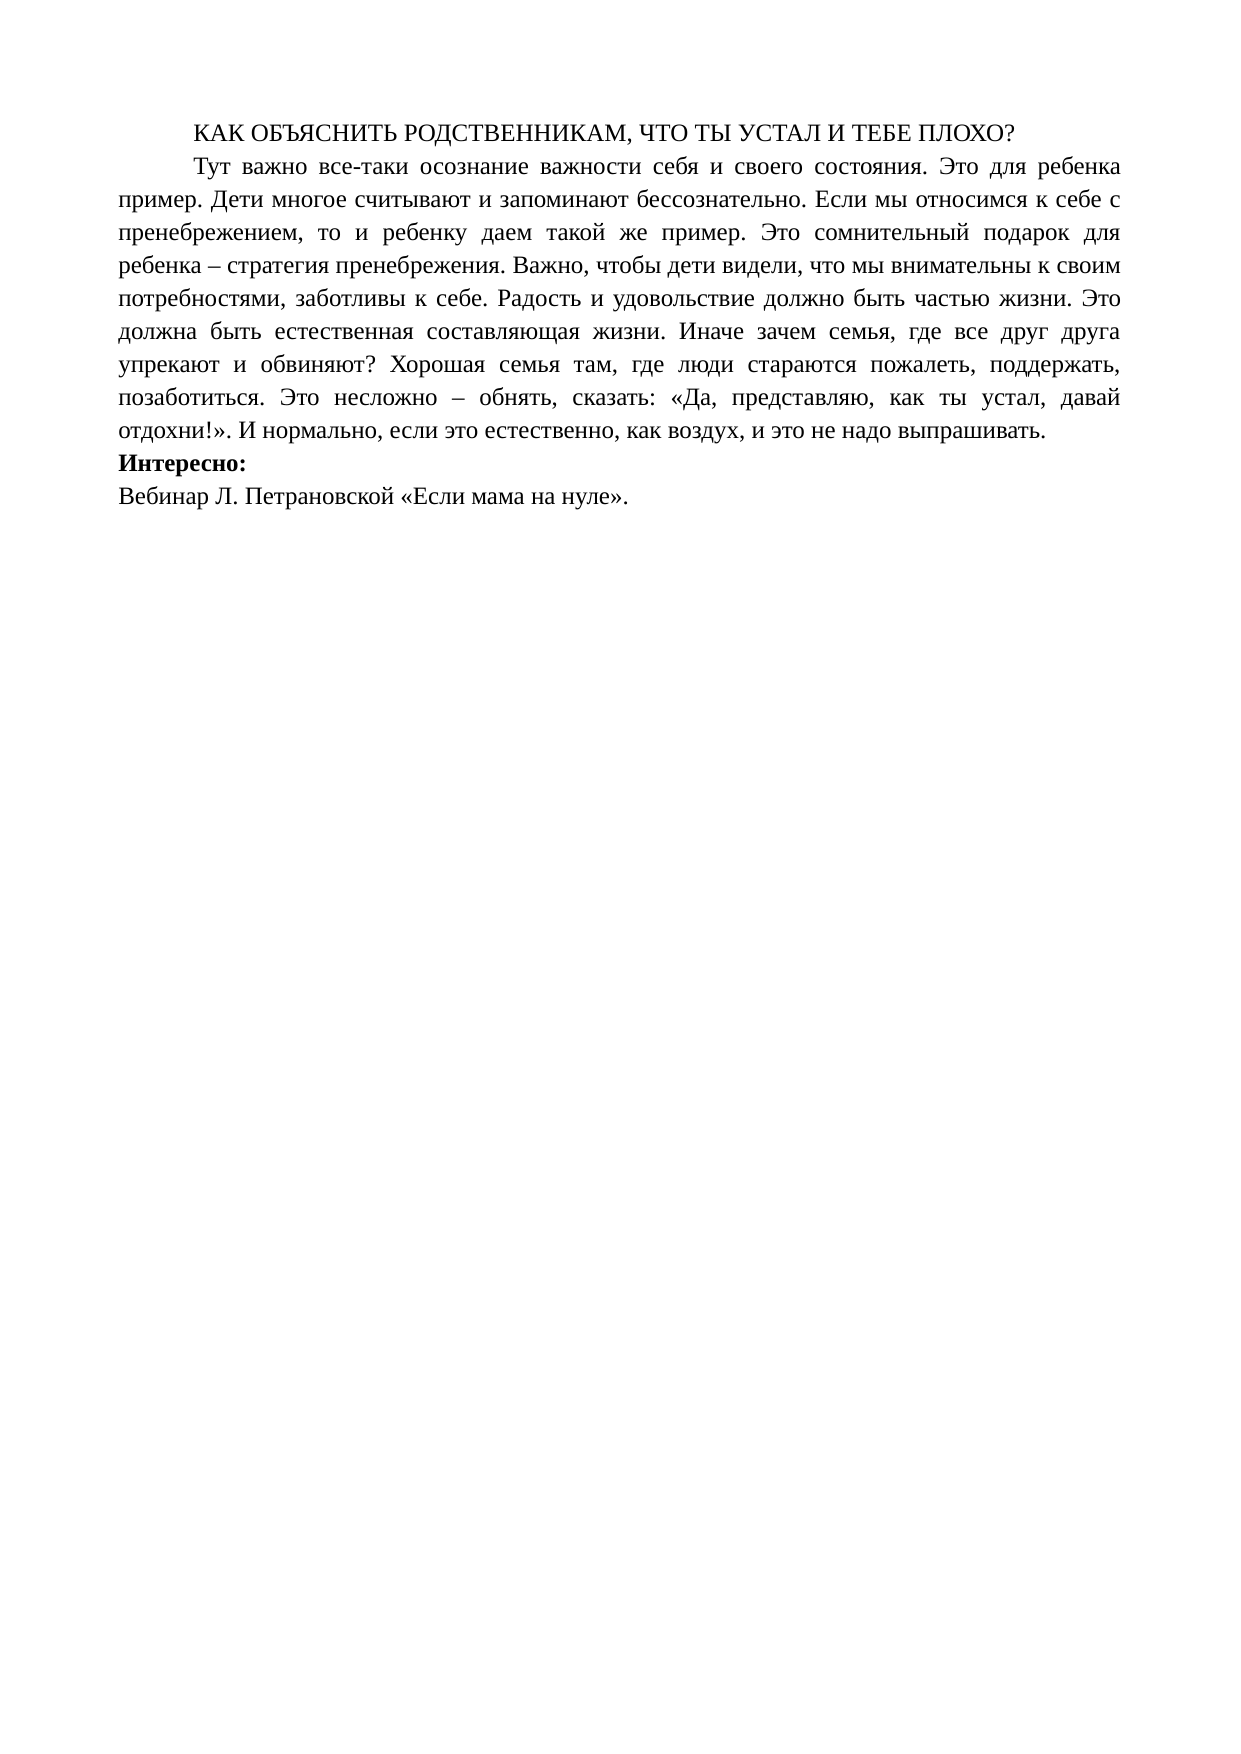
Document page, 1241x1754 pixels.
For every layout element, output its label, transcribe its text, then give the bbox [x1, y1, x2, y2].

text Тут важно все-таки осознание важности себя и своего состояния. Это для ребенка пример. Дети многое считывают и запоминают бессознательно. Если мы относимся к себе с пренебрежением, то и ребенку даем такой же пример. Это сомнительный подарок для ребенка – стратегия пренебрежения. Важно, чтобы дети видели, что мы внимательны к своим потребностями, заботливы к себе. Радость и удовольствие должно быть частью жизни. Это должна быть естественная составляющая жизни. Иначе зачем семья, где все друг друга упрекают и обвиняют? Хорошая семья там, где люди стараются пожалеть, поддержать, позаботиться. Это несложно – обнять, сказать: «Да, представляю, как ты устал, давай отдохни!». И нормально, если это естественно, как воздух, и это не надо выпрашивать. [118, 151, 1122, 444]
text Вебинар Л. Петрановской «Если мама на нуле». [118, 481, 1122, 510]
text Интересно: [118, 448, 1122, 477]
text КАК ОБЪЯСНИТЬ РОДСТВЕННИКАМ, ЧТО ТЫ УСТАЛ И ТЕБЕ ПЛОХО? [118, 118, 1122, 147]
